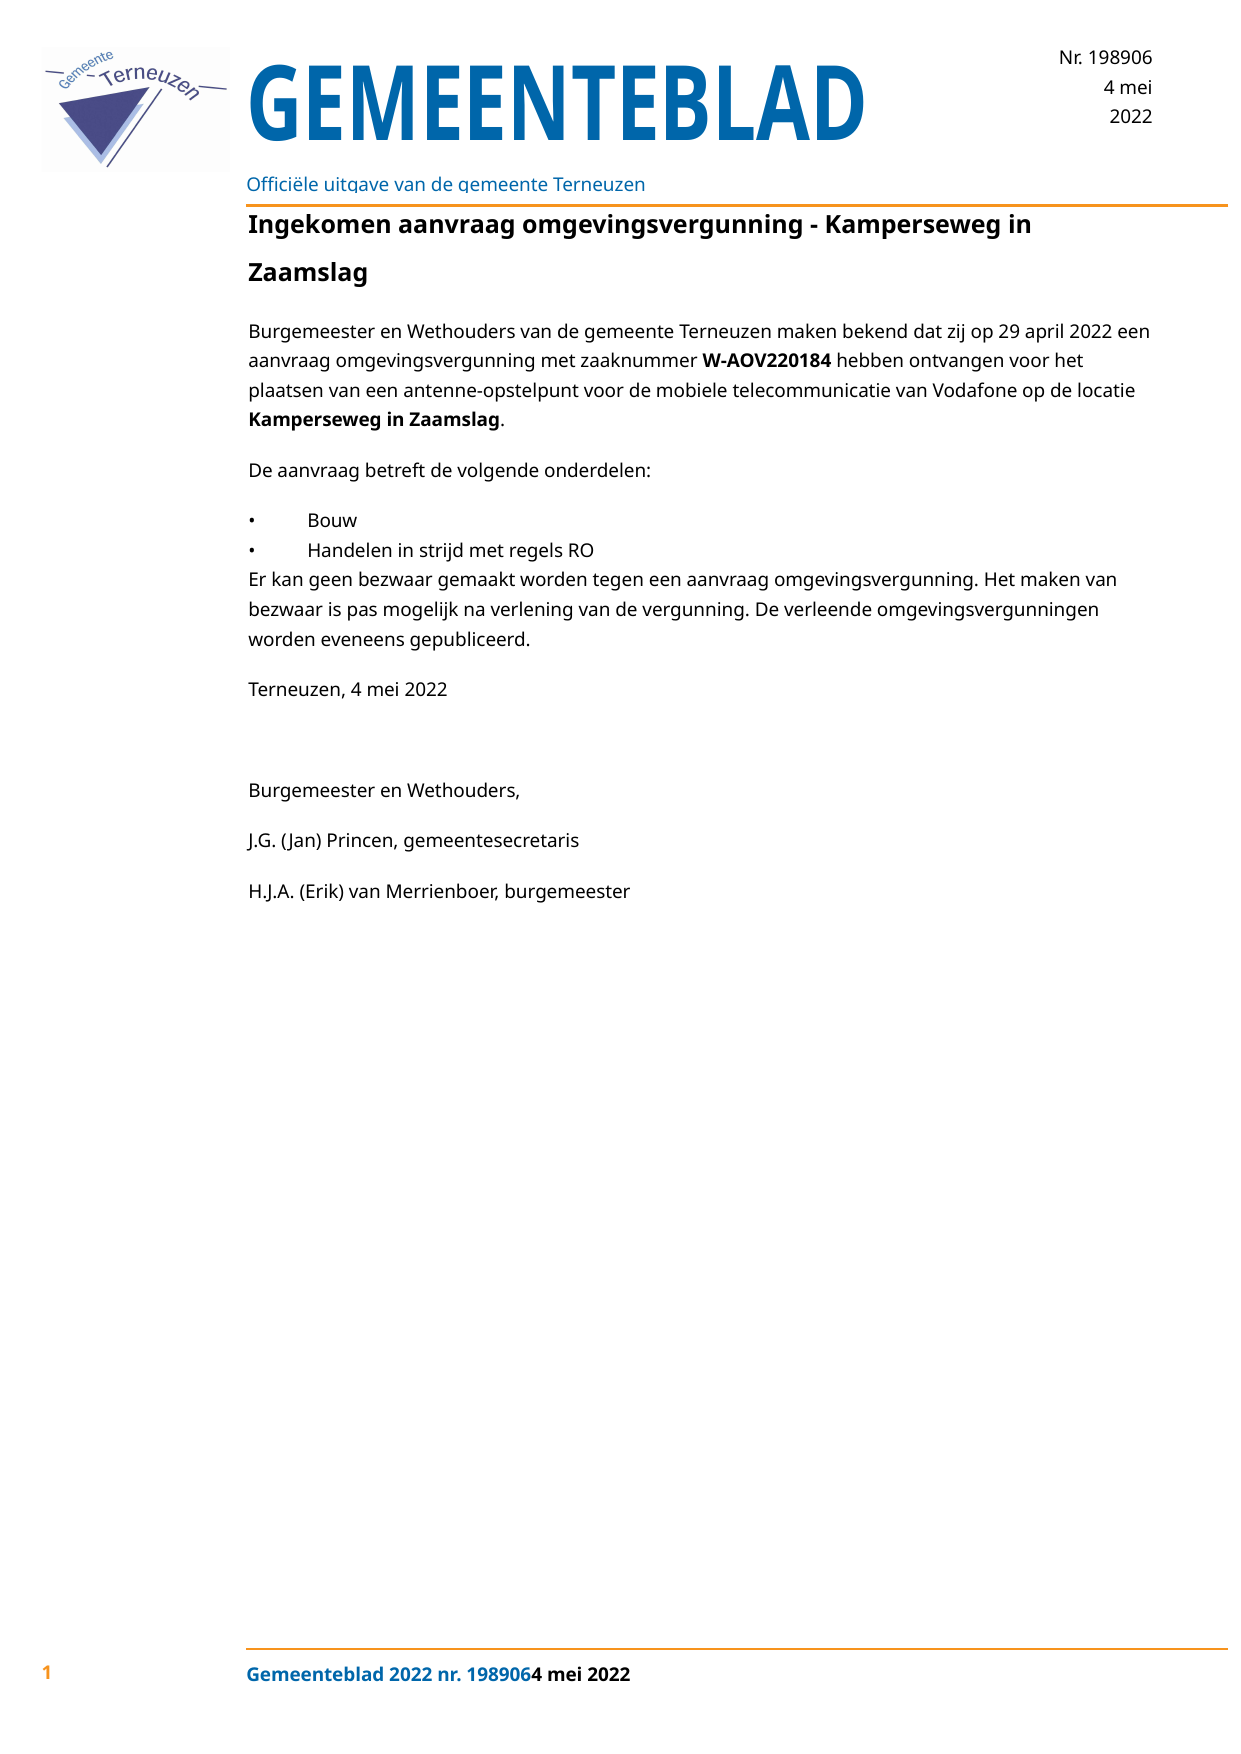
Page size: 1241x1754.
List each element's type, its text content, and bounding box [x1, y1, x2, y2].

text De aanvraag betreft de volgende onderdelen: [248, 457, 1152, 483]
text J.G. (Jan) Princen, gemeentesecretaris [248, 827, 1152, 853]
picture [41, 47, 231, 172]
text Er kan geen bezwaar gemaakt worden tegen een aanvraag omgevingsvergunning. Het maken van bezwaar is pas mogelijk na verlening van de vergunning. De verleende omgevingsvergunningen worden eveneens gepubliceerd. [248, 567, 1152, 652]
list Bouw [248, 507, 1152, 533]
text Burgemeester en Wethouders van de gemeente Terneuzen maken bekend dat zij op 29 april 2022 een aanvraag omgevingsvergunning met zaaknummer W-AOV220184 hebben ontvangen voor het plaatsen van een antenne-opstelpunt voor de mobiele telecommunicatie van Vodafone op de locatie Kamperseweg in Zaamslag. [248, 318, 1152, 432]
list Handelen in strijd met regels RO [248, 537, 1152, 563]
text Terneuzen, 4 mei 2022 [248, 676, 1152, 702]
text H.J.A. (Erik) van Merrienboer, burgemeester [248, 878, 1152, 904]
text Burgemeester en Wethouders, [248, 777, 1152, 803]
text Ingekomen aanvraag omgevingsvergunning - Kamperseweg in Zaamslag [248, 207, 1152, 288]
